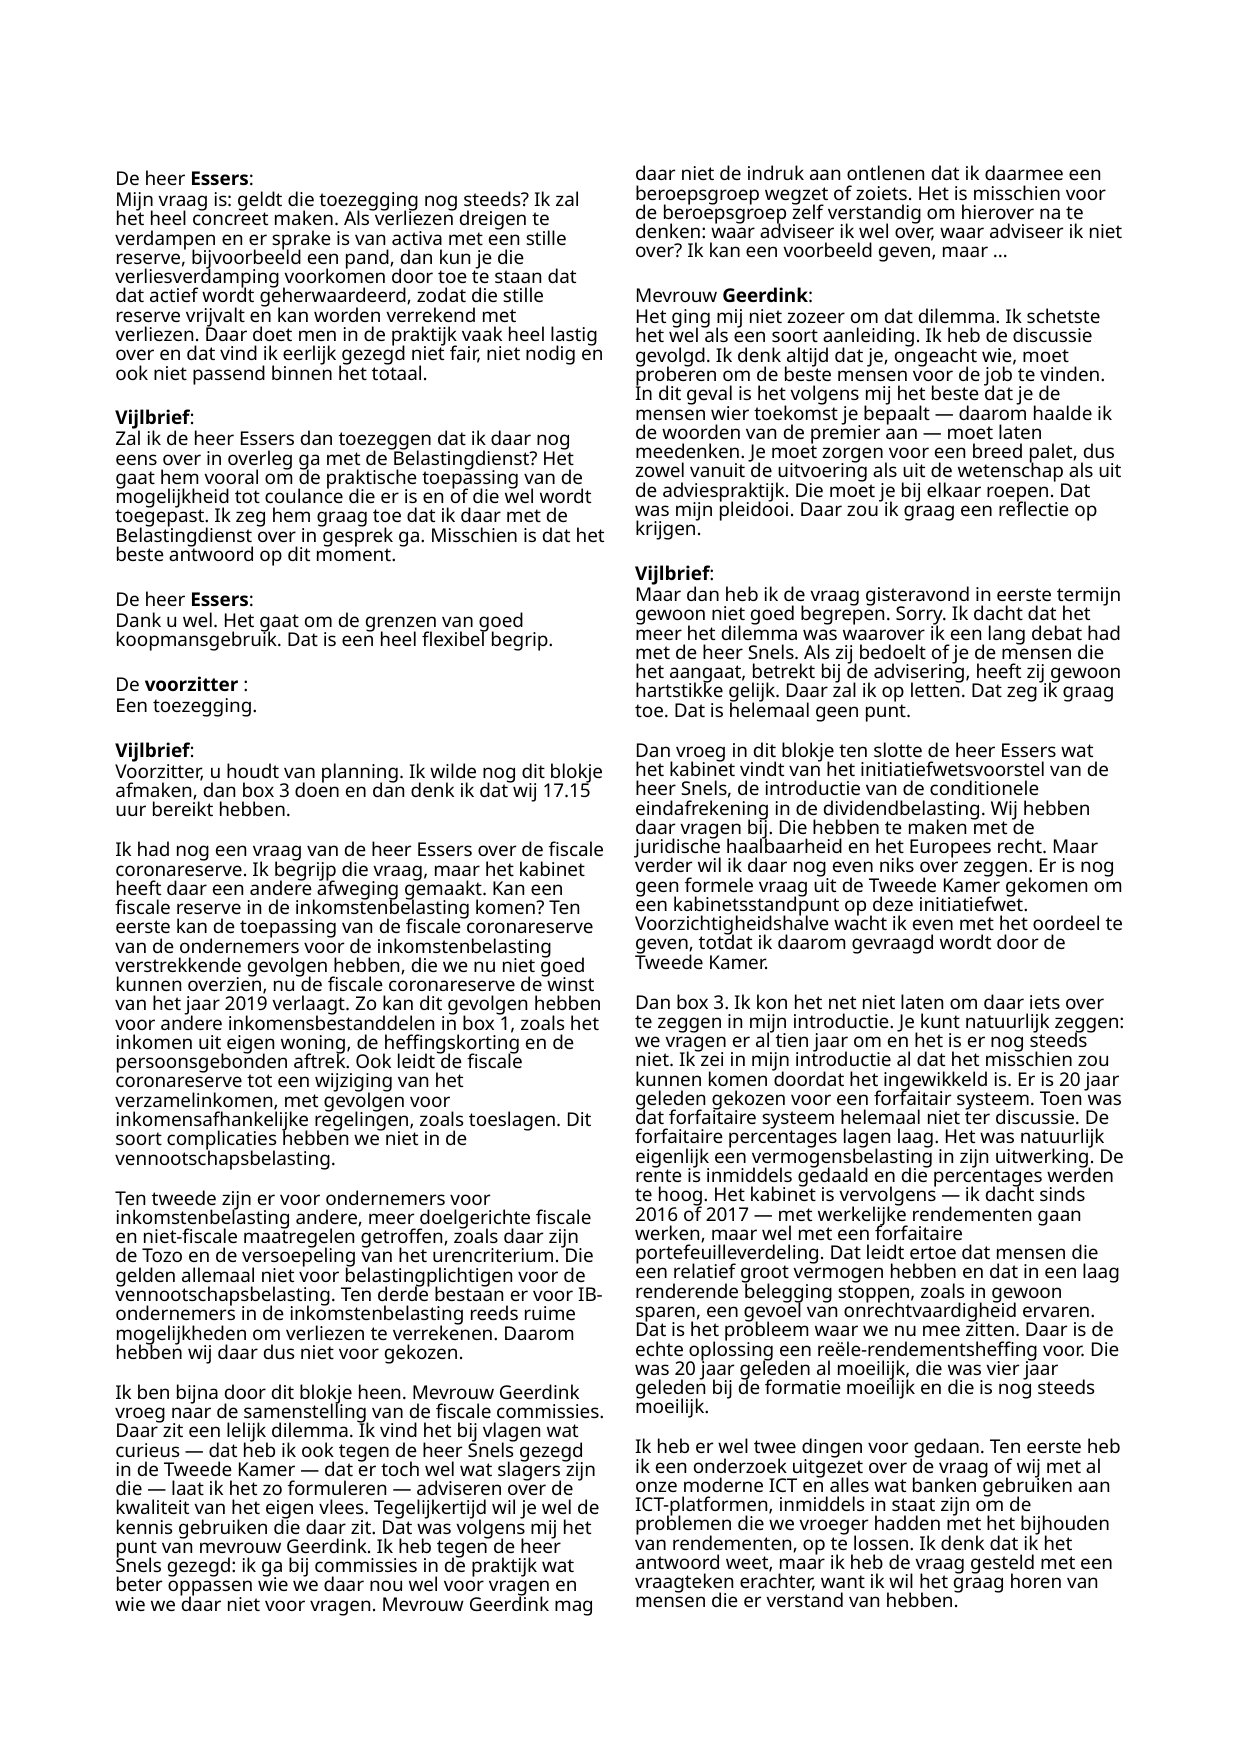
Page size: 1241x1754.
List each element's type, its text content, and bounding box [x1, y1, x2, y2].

text Mevrouw Geerdink: [635, 282, 1125, 308]
text Vijlbrief: [635, 560, 1125, 586]
text Een toezegging. [115, 697, 605, 716]
text Mijn vraag is: geldt die toezegging nog steeds? Ik zal het heel concreet maken. Als verliezen dreigen te verdampen en er sprake is van activa met een stille reserve, bijvoorbeeld een pand, dan kun je die verliesverdamping voorkomen door toe te staan dat dat actief wordt geherwaardeerd, zodat die stille reserve vrijvalt en kan worden verrekend met verliezen. Daar doet men in de praktijk vaak heel lastig over en dat vind ik eerlijk gezegd niet fair, niet nodig en ook niet passend binnen het totaal. [115, 191, 605, 384]
text Het ging mij niet zozeer om dat dilemma. Ik schetste het wel als een soort aanleiding. Ik heb de discussie gevolgd. Ik denk altijd dat je, ongeacht wie, moet proberen om de beste mensen voor de job te vinden. In dit geval is het volgens mij het beste dat je de mensen wier toekomst je bepaalt — daarom haalde ik de woorden van de premier aan — moet laten meedenken. Je moet zorgen voor een breed palet, dus zowel vanuit de uitvoering als uit de wetenschap als uit de adviespraktijk. Die moet je bij elkaar roepen. Dat was mijn pleidooi. Daar zou ik graag een reflectie op krijgen. [635, 308, 1125, 539]
text De heer Essers: [115, 165, 605, 191]
text Zal ik de heer Essers dan toezeggen dat ik daar nog eens over in overleg ga met de Belastingdienst? Het gaat hem vooral om de praktische toepassing van de mogelijkheid tot coulance die er is en of die wel wordt toegepast. Ik zeg hem graag toe dat ik daar met de Belastingdienst over in gesprek ga. Misschien is dat het beste antwoord op dit moment. [115, 430, 605, 565]
text De voorzitter : [115, 671, 605, 697]
text De heer Essers: [115, 586, 605, 612]
text Maar dan heb ik de vraag gisteravond in eerste termijn gewoon niet goed begrepen. Sorry. Ik dacht dat het meer het dilemma was waarover ik een lang debat had met de heer Snels. Als zij bedoelt of je de mensen die het aangaat, betrekt bij de advisering, heeft zij gewoon hartstikke gelijk. Daar zal ik op letten. Dat zeg ik graag toe. Dat is helemaal geen punt. [635, 586, 1125, 721]
text Ik ben bijna door dit blokje heen. Mevrouw Geerdink vroeg naar de samenstelling van de fiscale commissies. Daar zit een lelijk dilemma. Ik vind het bij vlagen wat curieus — dat heb ik ook tegen de heer Snels gezegd in de Tweede Kamer — dat er toch wel wat slagers zijn die — laat ik het zo formuleren — adviseren over de kwaliteit van het eigen vlees. Tegelijkertijd wil je wel de kennis gebruiken die daar zit. Dat was volgens mij het punt van mevrouw Geerdink. Ik heb tegen de heer Snels gezegd: ik ga bij commissies in de praktijk wat beter oppassen wie we daar nou wel voor vragen en wie we daar niet voor vragen. Mevrouw Geerdink mag [115, 1384, 605, 1615]
text Vijlbrief: [115, 404, 605, 430]
text Ten tweede zijn er voor ondernemers voor inkomstenbelasting andere, meer doelgerichte fiscale en niet-fiscale maatregelen getroffen, zoals daar zijn de Tozo en de versoepeling van het urencriterium. Die gelden allemaal niet voor belastingplichtigen voor de vennootschapsbelasting. Ten derde bestaan er voor IB-ondernemers in de inkomstenbelasting reeds ruime mogelijkheden om verliezen te verrekenen. Daarom hebben wij daar dus niet voor gekozen. [115, 1189, 605, 1363]
text Dan vroeg in dit blokje ten slotte de heer Essers wat het kabinet vindt van het initiatiefwetsvoorstel van de heer Snels, de introductie van de conditionele eindafrekening in de dividendbelasting. Wij hebben daar vragen bij. Die hebben te maken met de juridische haalbaarheid en het Europees recht. Maar verder wil ik daar nog even niks over zeggen. Er is nog geen formele vraag uit de Tweede Kamer gekomen om een kabinetsstandpunt op deze initiatiefwet. Voorzichtigheidshalve wacht ik even met het oordeel te geven, totdat ik daarom gevraagd wordt door de Tweede Kamer. [635, 742, 1125, 973]
text Ik had nog een vraag van de heer Essers over de fiscale coronareserve. Ik begrijp die vraag, maar het kabinet heeft daar een andere afweging gemaakt. Kan een fiscale reserve in de inkomstenbelasting komen? Ten eerste kan de toepassing van de fiscale coronareserve van de ondernemers voor de inkomstenbelasting verstrekkende gevolgen hebben, die we nu niet goed kunnen overzien, nu de fiscale coronareserve de winst van het jaar 2019 verlaagt. Zo kan dit gevolgen hebben voor andere inkomensbestanddelen in box 1, zoals het inkomen uit eigen woning, de heffingskorting en de persoonsgebonden aftrek. Ook leidt de fiscale coronareserve tot een wijziging van het verzamelinkomen, met gevolgen voor inkomensafhankelijke regelingen, zoals toeslagen. Dit soort complicaties hebben we niet in de vennootschapsbelasting. [115, 841, 605, 1169]
text Ik heb er wel twee dingen voor gedaan. Ten eerste heb ik een onderzoek uitgezet over de vraag of wij met al onze moderne ICT en alles wat banken gebruiken aan ICT-platformen, inmiddels in staat zijn om de problemen die we vroeger hadden met het bijhouden van rendementen, op te lossen. Ik denk dat ik het antwoord weet, maar ik heb de vraag gesteld met een vraagteken erachter, want ik wil het graag horen van mensen die er verstand van hebben. [635, 1438, 1125, 1612]
text Dan box 3. Ik kon het net niet laten om daar iets over te zeggen in mijn introductie. Je kunt natuurlijk zeggen: we vragen er al tien jaar om en het is er nog steeds niet. Ik zei in mijn introductie al dat het misschien zou kunnen komen doordat het ingewikkeld is. Er is 20 jaar geleden gekozen voor een forfaitair systeem. Toen was dat forfaitaire systeem helemaal niet ter discussie. De forfaitaire percentages lagen laag. Het was natuurlijk eigenlijk een vermogensbelasting in zijn uitwerking. De rente is inmiddels gedaald en die percentages werden te hoog. Het kabinet is vervolgens — ik dacht sinds 2016 of 2017 — met werkelijke rendementen gaan werken, maar wel met een forfaitaire portefeuilleverdeling. Dat leidt ertoe dat mensen die een relatief groot vermogen hebben en dat in een laag renderende belegging stoppen, zoals in gewoon sparen, een gevoel van onrechtvaardigheid ervaren. Dat is het probleem waar we nu mee zitten. Daar is de echte oplossing een reële-rendementsheffing voor. Die was 20 jaar geleden al moeilijk, die was vier jaar geleden bij de formatie moeilijk en die is nog steeds moeilijk. [635, 994, 1125, 1418]
text daar niet de indruk aan ontlenen dat ik daarmee een beroepsgroep wegzet of zoiets. Het is misschien voor de beroepsgroep zelf verstandig om hierover na te denken: waar adviseer ik wel over, waar adviseer ik niet over? Ik kan een voorbeeld geven, maar … [635, 165, 1125, 262]
text Dank u wel. Het gaat om de grenzen van goed koopmansgebruik. Dat is een heel flexibel begrip. [115, 612, 605, 650]
text Voorzitter, u houdt van planning. Ik wilde nog dit blokje afmaken, dan box 3 doen en dan denk ik dat wij 17.15 uur bereikt hebben. [115, 763, 605, 821]
text Vijlbrief: [115, 737, 605, 763]
